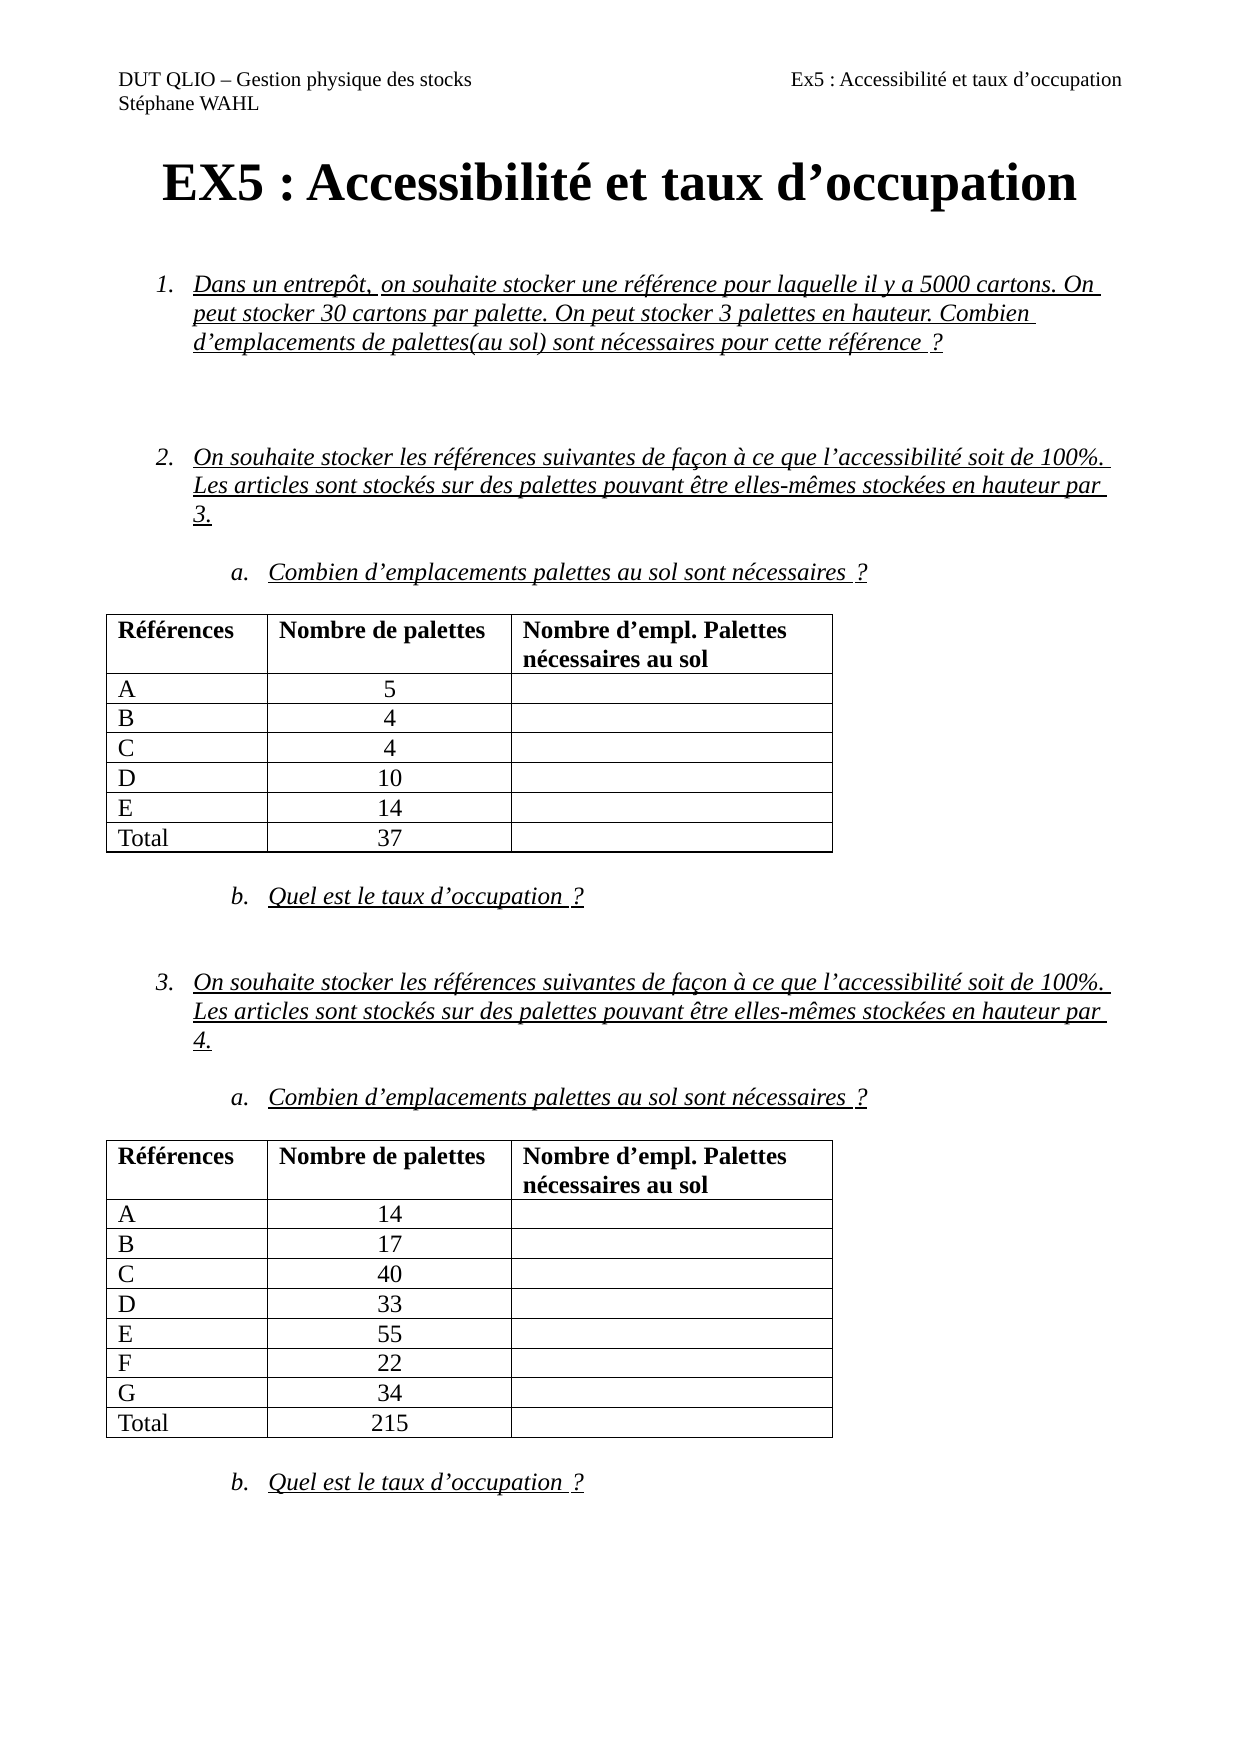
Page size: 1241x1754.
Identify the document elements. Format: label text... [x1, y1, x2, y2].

table_cell [512, 823, 832, 851]
table_cell 37 [268, 823, 511, 851]
table_cell 4 [268, 704, 511, 732]
table_cell 33 [268, 1289, 511, 1318]
table_cell 34 [268, 1378, 511, 1407]
table_cell [512, 1408, 832, 1437]
table_cell A [107, 1200, 267, 1228]
table_cell Total [107, 823, 267, 851]
list Dans un entrepôt, on souhaite stocker une référence pour laquelle il y a 5000 cartons. On peut stocker 30 cartons par palette. On peut stocker 3 palettes en hauteur. Combien d’emplacements de palettes(au sol) sont nécessaires pour cette référence ? [156, 269, 1122, 355]
list On souhaite stocker les références suivantes de façon à ce que l’accessibilité soit de 100%. Les articles sont stockés sur des palettes pouvant être elles-mêmes stockées en hauteur par 4. [156, 967, 1122, 1054]
table_cell B [107, 1229, 267, 1258]
table_cell [512, 1289, 832, 1318]
table_cell [512, 1319, 832, 1347]
list On souhaite stocker les références suivantes de façon à ce que l’accessibilité soit de 100%. Les articles sont stockés sur des palettes pouvant être elles-mêmes stockées en hauteur par 3. [156, 442, 1122, 528]
table_cell 17 [268, 1229, 511, 1258]
table_cell 5 [268, 674, 511, 702]
table_cell D [107, 763, 267, 792]
table_cell [512, 1378, 832, 1407]
table_cell [512, 733, 832, 762]
list Quel est le taux d’occupation ? [231, 881, 1122, 910]
table_cell [512, 1229, 832, 1258]
table_cell 55 [268, 1319, 511, 1347]
table_cell 4 [268, 733, 511, 762]
table_cell [512, 763, 832, 792]
table_cell E [107, 1319, 267, 1347]
table_cell 22 [268, 1349, 511, 1377]
table_cell 215 [268, 1408, 511, 1437]
table_header Nombre de palettes [268, 1141, 511, 1198]
table_cell F [107, 1349, 267, 1377]
table_header Nombre de palettes [268, 615, 511, 673]
table_cell A [107, 674, 267, 702]
text EX5 : Accessibilité et taux d’occupation [118, 149, 1122, 212]
list Combien d’emplacements palettes au sol sont nécessaires ? [231, 1082, 1122, 1111]
table_cell 14 [268, 1200, 511, 1228]
table_cell [512, 793, 832, 822]
table_cell C [107, 733, 267, 762]
list Combien d’emplacements palettes au sol sont nécessaires ? [231, 557, 1122, 585]
table_cell B [107, 704, 267, 732]
table_cell C [107, 1259, 267, 1288]
table_cell 40 [268, 1259, 511, 1288]
table_header Références [107, 1141, 267, 1198]
table_cell [512, 674, 832, 702]
table_header Nombre d’empl. Palettes nécessaires au sol [512, 615, 832, 673]
table_cell 10 [268, 763, 511, 792]
table_cell Total [107, 1408, 267, 1437]
table_cell [512, 1259, 832, 1288]
table_cell 14 [268, 793, 511, 822]
table_cell E [107, 793, 267, 822]
table_cell D [107, 1289, 267, 1318]
table_header Références [107, 615, 267, 673]
table_cell G [107, 1378, 267, 1407]
table_header Nombre d’empl. Palettes nécessaires au sol [512, 1141, 832, 1198]
table_cell [512, 1349, 832, 1377]
table_cell [512, 1200, 832, 1228]
list Quel est le taux d’occupation ? [231, 1467, 1122, 1495]
table_cell [512, 704, 832, 732]
